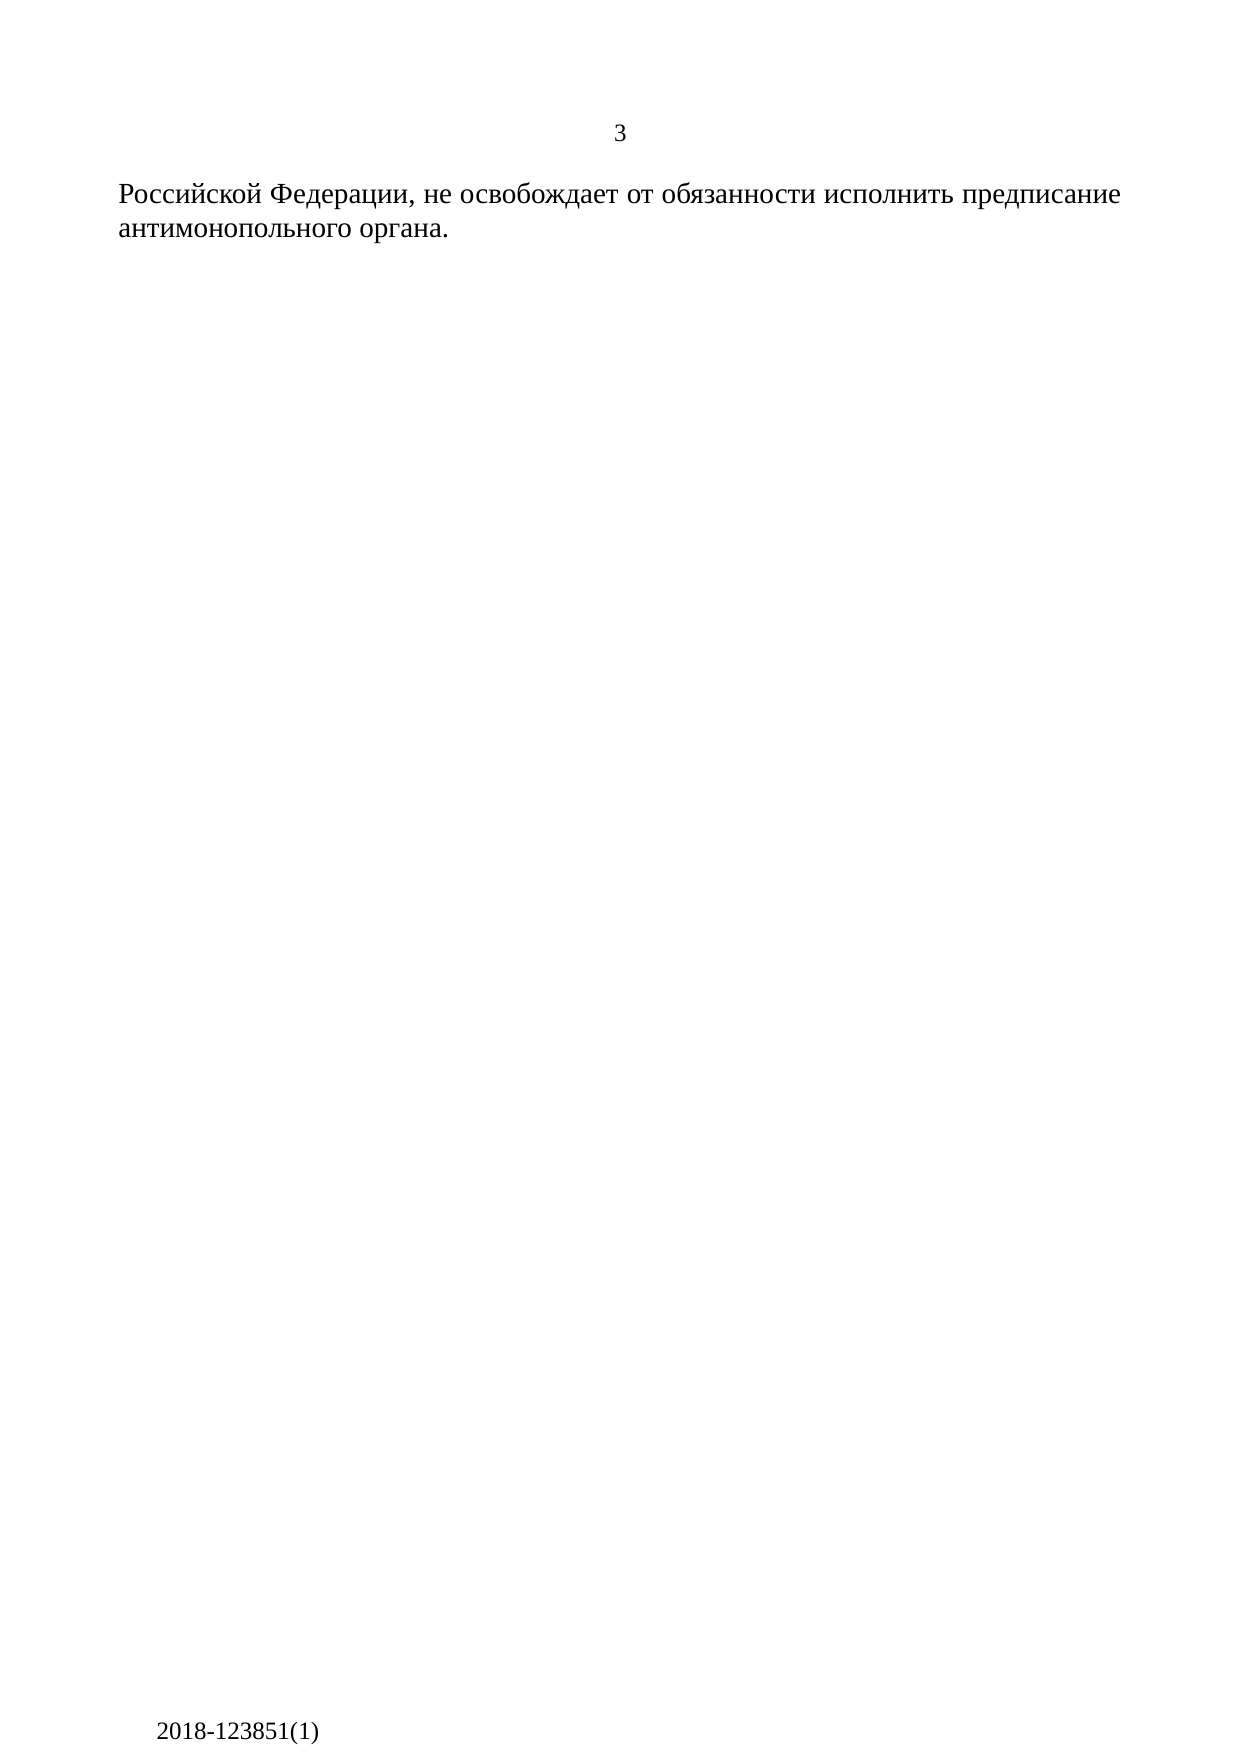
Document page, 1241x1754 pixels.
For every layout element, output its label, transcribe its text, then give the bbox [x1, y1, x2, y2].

text Российской Федерации, не освобождает от обязанности исполнить предписание антимонопольного органа. [118, 176, 1122, 243]
